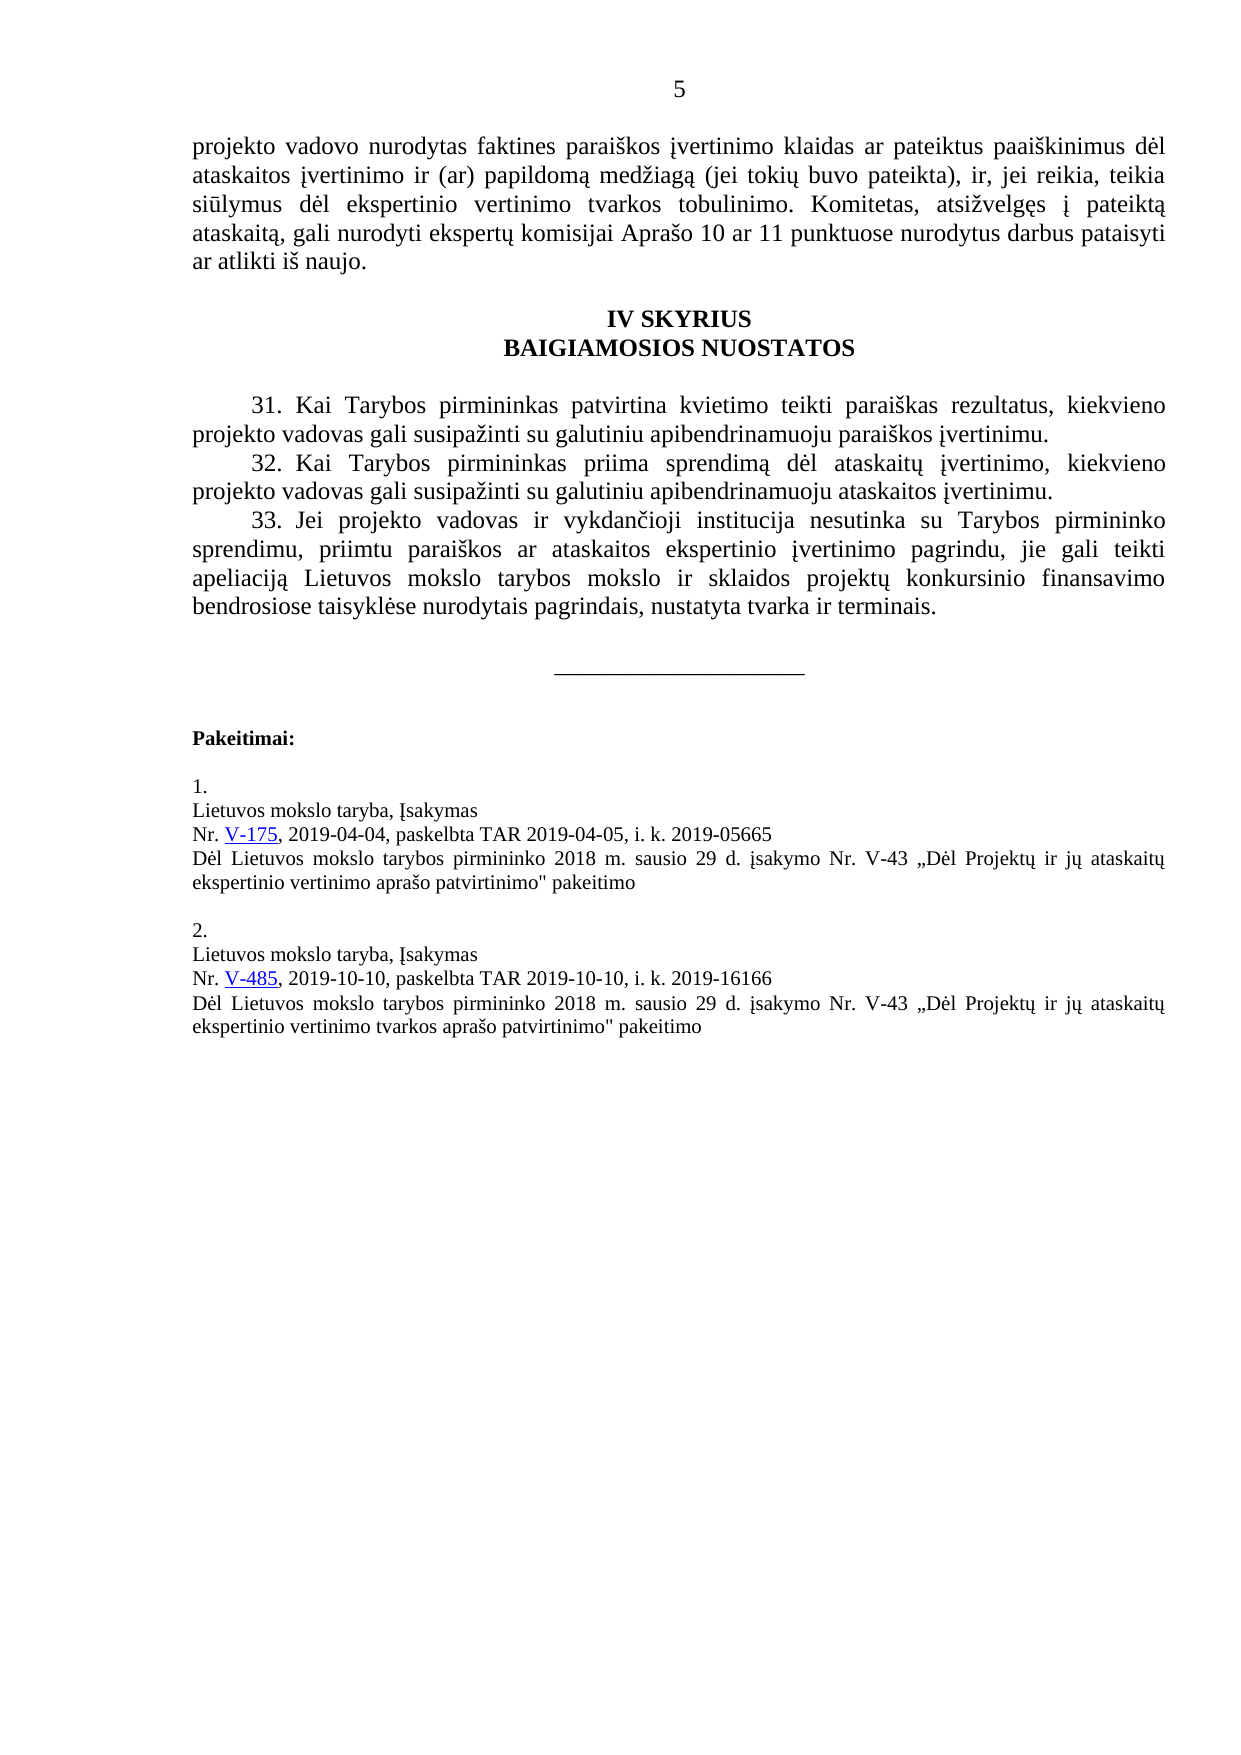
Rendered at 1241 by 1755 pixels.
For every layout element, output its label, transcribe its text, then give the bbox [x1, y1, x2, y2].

text 31. Kai Tarybos pirmininkas patvirtina kvietimo teikti paraiškas rezultatus, kiekvieno projekto vadovas gali susipažinti su galutiniu apibendrinamuoju paraiškos įvertinimu. [192, 390, 1167, 448]
text Nr. V-485, 2019-10-10, paskelbta TAR 2019-10-10, i. k. 2019-16166 [192, 966, 1167, 990]
text Lietuvos mokslo taryba, Įsakymas [192, 942, 1167, 966]
text 2. [192, 918, 1167, 942]
text Dėl Lietuvos mokslo tarybos pirmininko 2018 m. sausio 29 d. įsakymo Nr. V-43 „Dėl Projektų ir jų ataskaitų ekspertinio vertinimo aprašo patvirtinimo" pakeitimo [192, 846, 1167, 894]
text projekto vadovo nurodytas faktines paraiškos įvertinimo klaidas ar pateiktus paaiškinimus dėl ataskaitos įvertinimo ir (ar) papildomą medžiagą (jei tokių buvo pateikta), ir, jei reikia, teikia siūlymus dėl ekspertinio vertinimo tvarkos tobulinimo. Komitetas, atsižvelgęs į pateiktą ataskaitą, gali nurodyti ekspertų komisijai Aprašo 10 ar 11 punktuose nurodytus darbus pataisyti ar atlikti iš naujo. [192, 131, 1167, 275]
text BAIGIAMOSIOS NUOSTATOS [192, 333, 1167, 361]
text 33. Jei projekto vadovas ir vykdančioji institucija nesutinka su Tarybos pirmininko sprendimu, priimtu paraiškos ar ataskaitos ekspertinio įvertinimo pagrindu, jie gali teikti apeliaciją Lietuvos mokslo tarybos mokslo ir sklaidos projektų konkursinio finansavimo bendrosiose taisyklėse nurodytais pagrindais, nustatyta tvarka ir terminais. [192, 505, 1167, 620]
text 1. [192, 774, 1167, 798]
text 32. Kai Tarybos pirmininkas priima sprendimą dėl ataskaitų įvertinimo, kiekvieno projekto vadovas gali susipažinti su galutiniu apibendrinamuoju ataskaitos įvertinimu. [192, 448, 1167, 505]
text Dėl Lietuvos mokslo tarybos pirmininko 2018 m. sausio 29 d. įsakymo Nr. V-43 „Dėl Projektų ir jų ataskaitų ekspertinio vertinimo tvarkos aprašo patvirtinimo" pakeitimo [192, 990, 1167, 1038]
text Lietuvos mokslo taryba, Įsakymas [192, 798, 1167, 822]
text Pakeitimai: [192, 726, 1167, 750]
text Nr. V-175, 2019-04-04, paskelbta TAR 2019-04-05, i. k. 2019-05665 [192, 822, 1167, 846]
text ____________________ [192, 649, 1167, 678]
text IV SKYRIUS [192, 304, 1167, 333]
